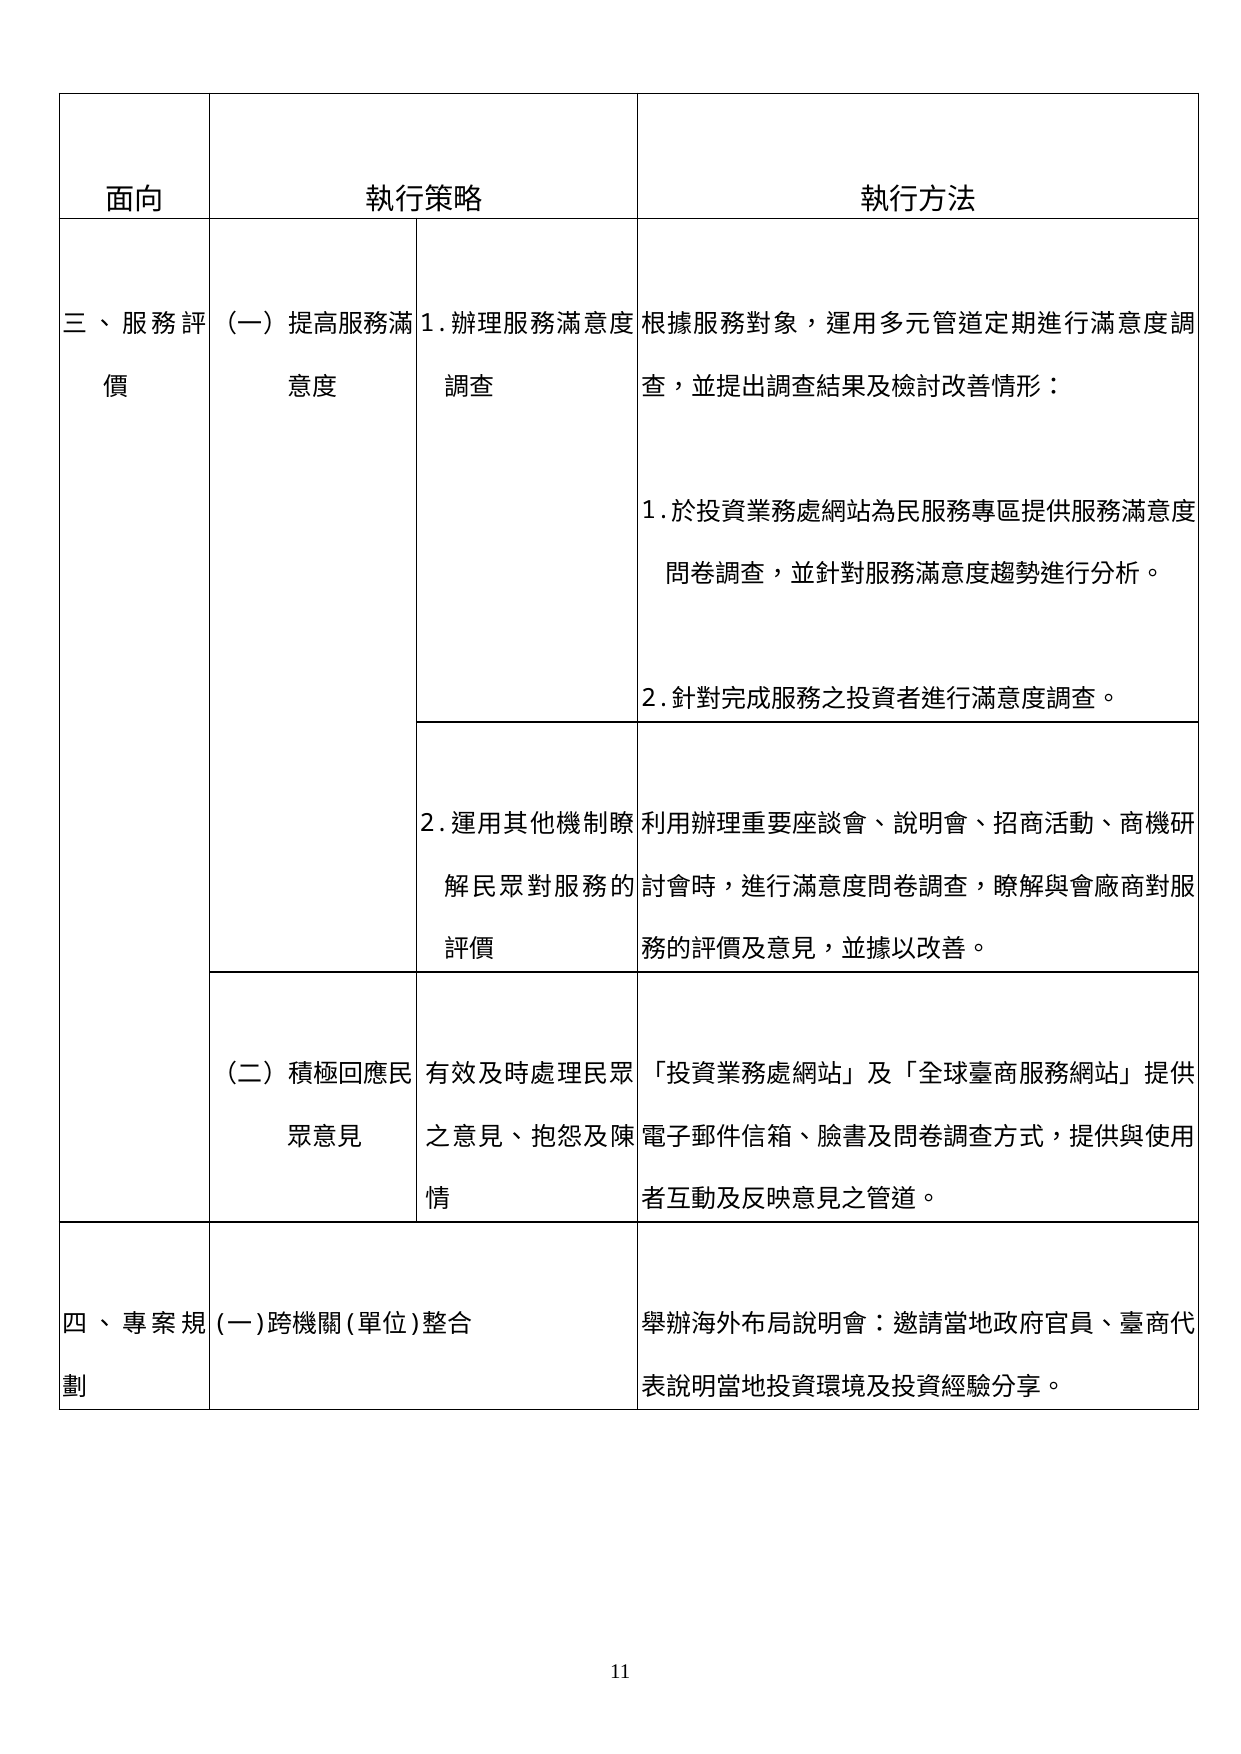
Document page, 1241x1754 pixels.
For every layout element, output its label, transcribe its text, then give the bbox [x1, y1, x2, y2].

table_cell （二）積極回應民眾意見 [210, 973, 416, 1221]
table_header 執行方法 [638, 94, 1198, 218]
table_header 執行策略 [210, 94, 637, 218]
table_cell 利用辦理重要座談會、說明會、招商活動、商機研討會時，進行滿意度問卷調查，瞭解與會廠商對服務的評價及意見，並據以改善。 [638, 723, 1198, 971]
table_cell 四、專案規劃 [60, 1223, 209, 1409]
table_cell 2.運用其他機制瞭解民眾對服務的評價 [417, 723, 637, 971]
table_cell 三、服務評價 [60, 219, 209, 1221]
table_cell 根據服務對象，運用多元管道定期進行滿意度調查，並提出調查結果及檢討改善情形： 1.於投資業務處網站為民服務專區提供服務滿意度問卷調查，並針對服務滿意度趨勢進行分析。 2.針對完成服務之投資者進行滿意度調查。 [638, 219, 1198, 721]
table_cell （一）提高服務滿意度 [210, 219, 416, 971]
table_header 面向 [60, 94, 209, 218]
table_cell 有效及時處理民眾之意見、抱怨及陳情 [417, 973, 637, 1221]
table_cell 「投資業務處網站」及「全球臺商服務網站」提供電子郵件信箱、臉書及問卷調查方式，提供與使用者互動及反映意見之管道。 [638, 973, 1198, 1221]
table_cell 1.辦理服務滿意度調查 [417, 219, 637, 721]
table_cell (一)跨機關(單位)整合 [210, 1223, 637, 1409]
table_cell 舉辦海外布局說明會：邀請當地政府官員、臺商代表說明當地投資環境及投資經驗分享。 [638, 1223, 1198, 1409]
